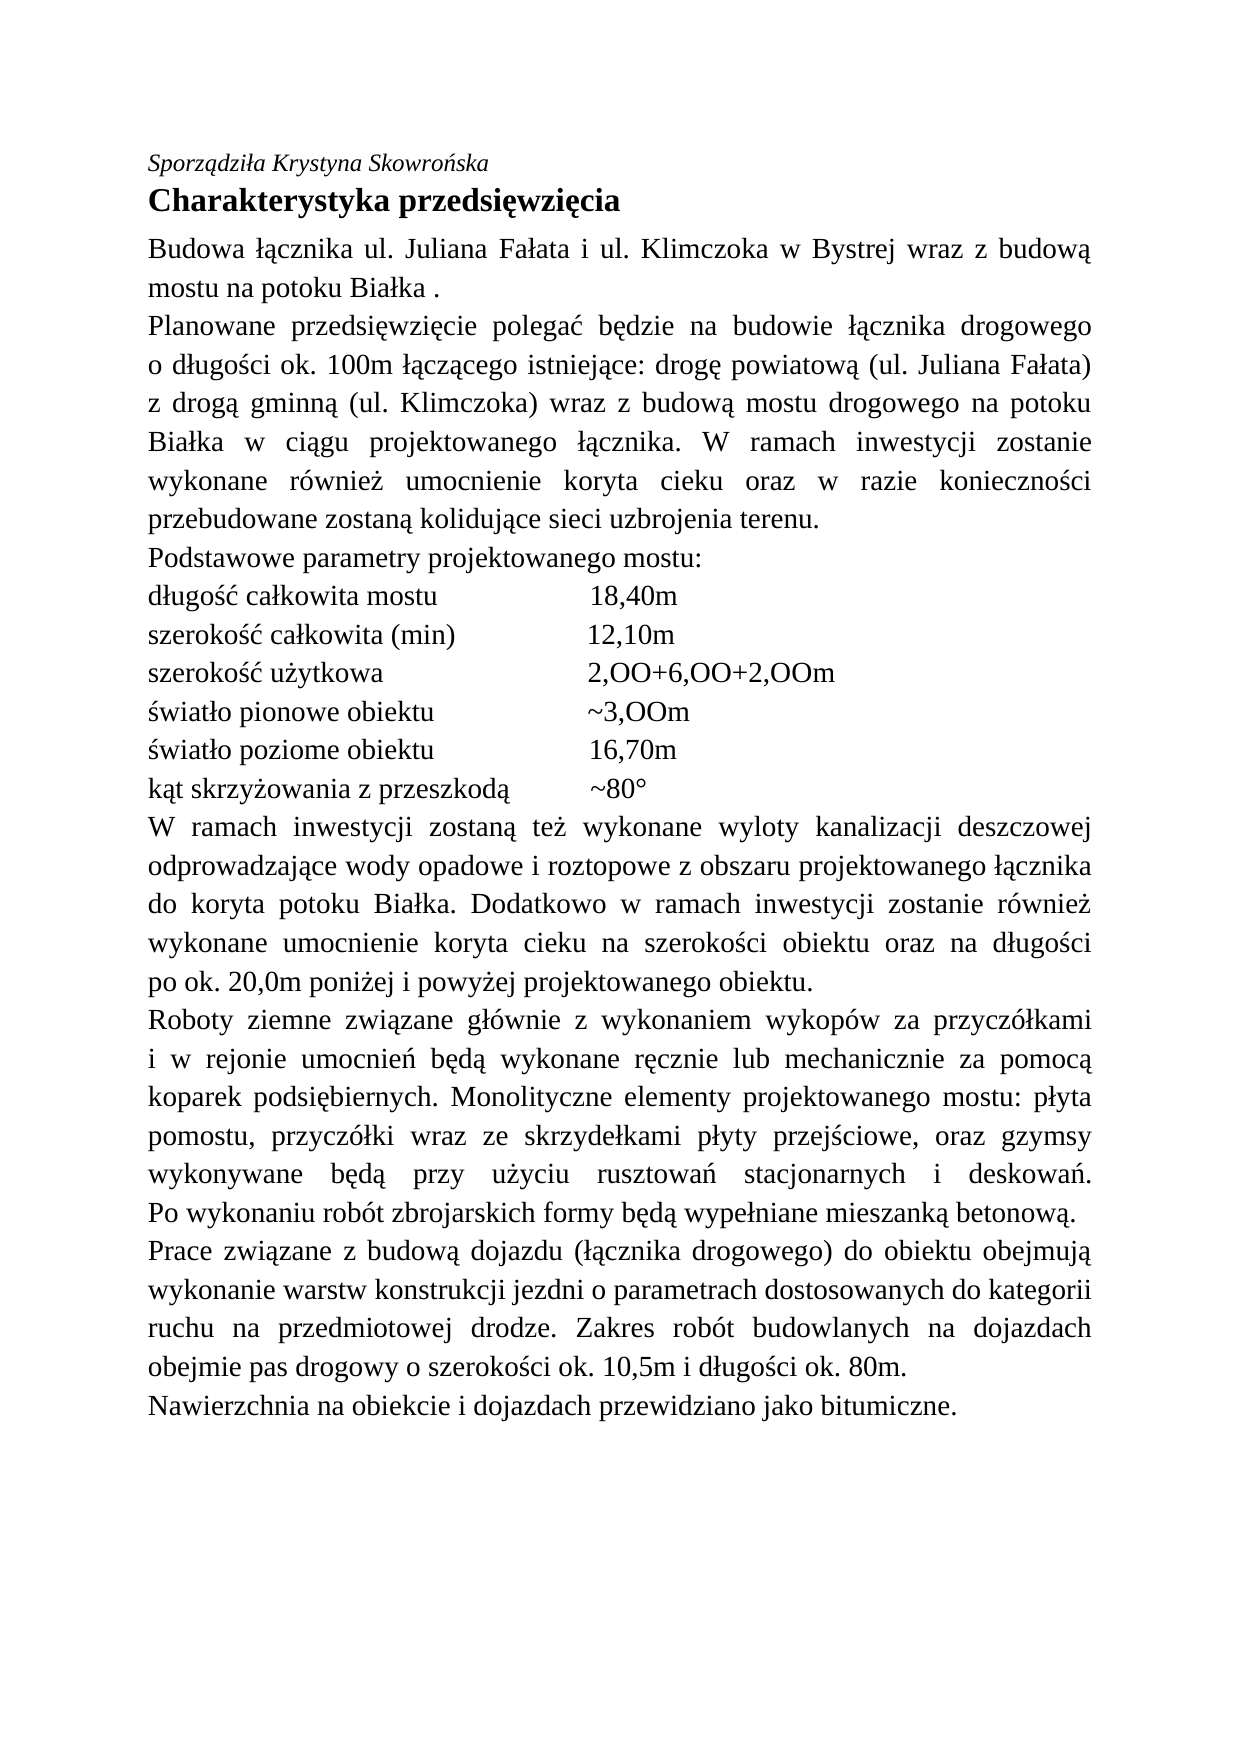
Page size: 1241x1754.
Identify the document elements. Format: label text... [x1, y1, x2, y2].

text szerokość całkowita (min) 12,10m [148, 617, 1093, 650]
text długość całkowita mostu 18,40m [148, 578, 1093, 612]
text Sporządziła Krystyna Skowrońska [148, 148, 1093, 176]
text Nawierzchnia na obiekcie i dojazdach przewidziano jako bitumiczne. [148, 1388, 1093, 1421]
text szerokość użytkowa 2,OO+6,OO+2,OOm [148, 655, 1093, 689]
text Roboty ziemne związane głównie z wykonaniem wykopów za przyczółkami i w rejonie umocnień będą wykonane ręcznie lub mechanicznie za pomocą koparek podsiębiernych. Monolityczne elementy projektowanego mostu: płyta pomostu, przyczółki wraz ze skrzydełkami płyty przejściowe, oraz gzymsy wykonywane będą przy użyciu rusztowań stacjonarnych i deskowań. Po wykonaniu robót zbrojarskich formy będą wypełniane mieszanką betonową. [148, 1002, 1093, 1228]
text światło poziome obiektu 16,70m [148, 732, 1093, 766]
text W ramach inwestycji zostaną też wykonane wyloty kanalizacji deszczowej odprowadzające wody opadowe i roztopowe z obszaru projektowanego łącznika do koryta potoku Białka. Dodatkowo w ramach inwestycji zostanie również wykonane umocnienie koryta cieku na szerokości obiektu oraz na długości po ok. 20,0m poniżej i powyżej projektowanego obiektu. [148, 809, 1093, 997]
text światło pionowe obiektu ~3,OOm [148, 694, 1093, 727]
text kąt skrzyżowania z przeszkodą ~80° [148, 771, 1093, 804]
text Planowane przedsięwzięcie polegać będzie na budowie łącznika drogowego o długości ok. 100m łączącego istniejące: drogę powiatową (ul. Juliana Fałata) z drogą gminną (ul. Klimczoka) wraz z budową mostu drogowego na potoku Białka w ciągu projektowanego łącznika. W ramach inwestycji zostanie wykonane również umocnienie koryta cieku oraz w razie konieczności przebudowane zostaną kolidujące sieci uzbrojenia terenu. [148, 308, 1093, 535]
text Charakterystyka przedsięwzięcia [148, 181, 1093, 219]
text Prace związane z budową dojazdu (łącznika drogowego) do obiektu obejmują wykonanie warstw konstrukcji jezdni o parametrach dostosowanych do kategorii ruchu na przedmiotowej drodze. Zakres robót budowlanych na dojazdach obejmie pas drogowy o szerokości ok. 10,5m i długości ok. 80m. [148, 1233, 1093, 1383]
text Budowa łącznika ul. Juliana Fałata i ul. Klimczoka w Bystrej wraz z budową mostu na potoku Białka . [148, 231, 1093, 303]
text Podstawowe parametry projektowanego mostu: [148, 540, 1093, 573]
